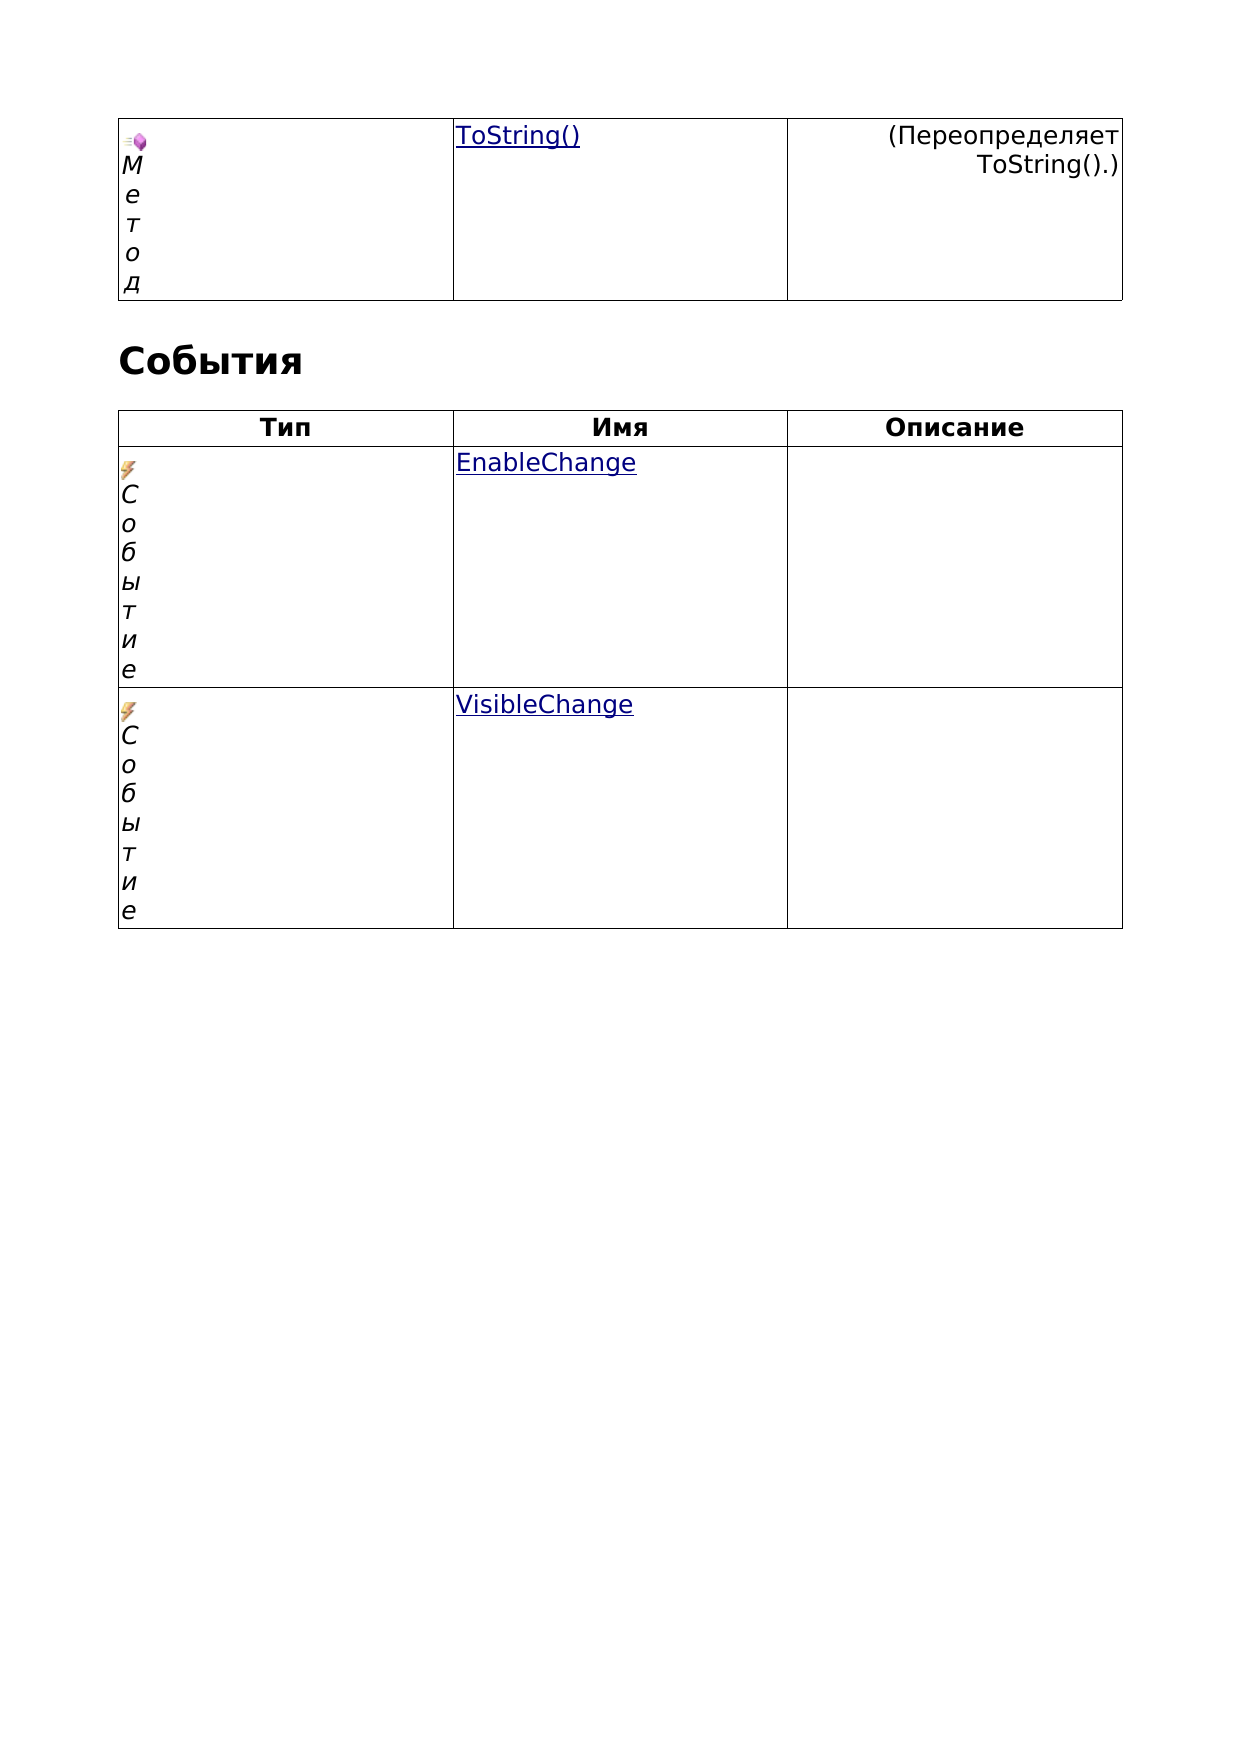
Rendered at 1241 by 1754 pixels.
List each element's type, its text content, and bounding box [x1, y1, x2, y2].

table_cell [119, 119, 453, 299]
table_cell VisibleChange [454, 688, 787, 928]
picture [121, 133, 147, 151]
table_cell ToString() [454, 119, 787, 299]
table_header Описание [788, 411, 1122, 446]
table_cell (Переопределяет ToString().) [788, 119, 1122, 299]
table_cell [788, 688, 1122, 928]
table_cell [119, 688, 453, 928]
table_cell [119, 447, 453, 687]
picture [121, 461, 137, 480]
subtitle События [118, 339, 1122, 383]
picture [121, 702, 137, 722]
table_cell [788, 447, 1122, 687]
table_cell EnableChange [454, 447, 787, 687]
table_header Тип [119, 411, 453, 446]
table_header Имя [454, 411, 787, 446]
